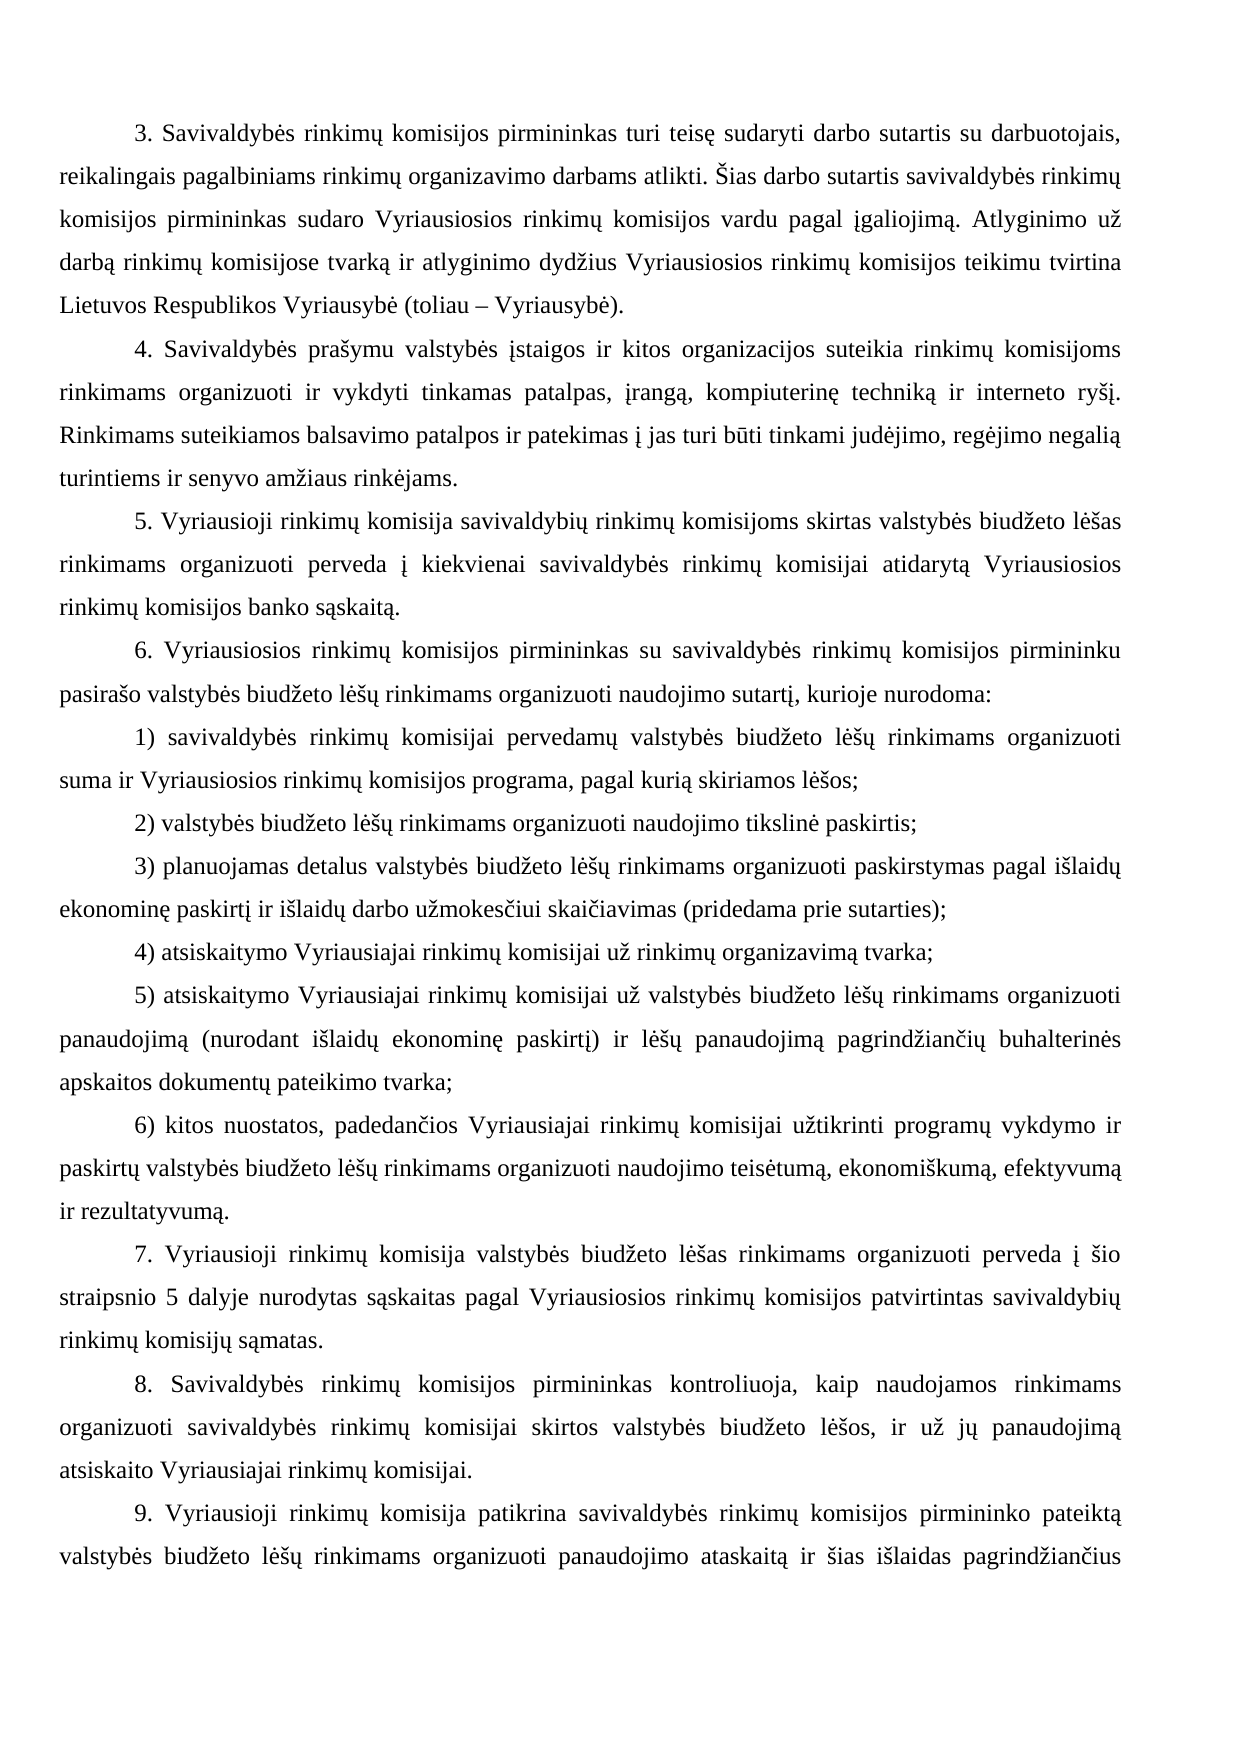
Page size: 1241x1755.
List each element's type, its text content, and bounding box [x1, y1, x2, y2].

text 5) atsiskaitymo Vyriausiajai rinkimų komisijai už valstybės biudžeto lėšų rinkimams organizuoti panaudojimą (nurodant išlaidų ekonominę paskirtį) ir lėšų panaudojimą pagrindžiančių buhalterinės apskaitos dokumentų pateikimo tvarka; [59, 981, 1122, 1096]
text 7. Vyriausioji rinkimų komisija valstybės biudžeto lėšas rinkimams organizuoti perveda į šio straipsnio 5 dalyje nurodytas sąskaitas pagal Vyriausiosios rinkimų komisijos patvirtintas savivaldybių rinkimų komisijų sąmatas. [59, 1239, 1122, 1354]
text 4. Savivaldybės prašymu valstybės įstaigos ir kitos organizacijos suteikia rinkimų komisijoms rinkimams organizuoti ir vykdyti tinkamas patalpas, įrangą, kompiuterinę techniką ir interneto ryšį. Rinkimams suteikiamos balsavimo patalpos ir patekimas į jas turi būti tinkami judėjimo, regėjimo negalią turintiems ir senyvo amžiaus rinkėjams. [59, 334, 1122, 492]
text 4) atsiskaitymo Vyriausiajai rinkimų komisijai už rinkimų organizavimą tvarka; [59, 937, 1122, 966]
text 5. Vyriausioji rinkimų komisija savivaldybių rinkimų komisijoms skirtas valstybės biudžeto lėšas rinkimams organizuoti perveda į kiekvienai savivaldybės rinkimų komisijai atidarytą Vyriausiosios rinkimų komisijos banko sąskaitą. [59, 506, 1122, 621]
text 9. Vyriausioji rinkimų komisija patikrina savivaldybės rinkimų komisijos pirmininko pateiktą valstybės biudžeto lėšų rinkimams organizuoti panaudojimo ataskaitą ir šias išlaidas pagrindžiančius [59, 1498, 1122, 1570]
text 6) kitos nuostatos, padedančios Vyriausiajai rinkimų komisijai užtikrinti programų vykdymo ir paskirtų valstybės biudžeto lėšų rinkimams organizuoti naudojimo teisėtumą, ekonomiškumą, efektyvumą ir rezultatyvumą. [59, 1110, 1122, 1225]
text 3) planuojamas detalus valstybės biudžeto lėšų rinkimams organizuoti paskirstymas pagal išlaidų ekonominę paskirtį ir išlaidų darbo užmokesčiui skaičiavimas (pridedama prie sutarties); [59, 851, 1122, 923]
text 1) savivaldybės rinkimų komisijai pervedamų valstybės biudžeto lėšų rinkimams organizuoti suma ir Vyriausiosios rinkimų komisijos programa, pagal kurią skiriamos lėšos; [59, 722, 1122, 794]
text 2) valstybės biudžeto lėšų rinkimams organizuoti naudojimo tikslinė paskirtis; [59, 808, 1122, 837]
text 8. Savivaldybės rinkimų komisijos pirmininkas kontroliuoja, kaip naudojamos rinkimams organizuoti savivaldybės rinkimų komisijai skirtos valstybės biudžeto lėšos, ir už jų panaudojimą atsiskaito Vyriausiajai rinkimų komisijai. [59, 1369, 1122, 1484]
text 6. Vyriausiosios rinkimų komisijos pirmininkas su savivaldybės rinkimų komisijos pirmininku pasirašo valstybės biudžeto lėšų rinkimams organizuoti naudojimo sutartį, kurioje nurodoma: [59, 636, 1122, 707]
text 3. Savivaldybės rinkimų komisijos pirmininkas turi teisę sudaryti darbo sutartis su darbuotojais, reikalingais pagalbiniams rinkimų organizavimo darbams atlikti. Šias darbo sutartis savivaldybės rinkimų komisijos pirmininkas sudaro Vyriausiosios rinkimų komisijos vardu pagal įgaliojimą. Atlyginimo už darbą rinkimų komisijose tvarką ir atlyginimo dydžius Vyriausiosios rinkimų komisijos teikimu tvirtina Lietuvos Respublikos Vyriausybė (toliau – Vyriausybė). [59, 118, 1122, 319]
